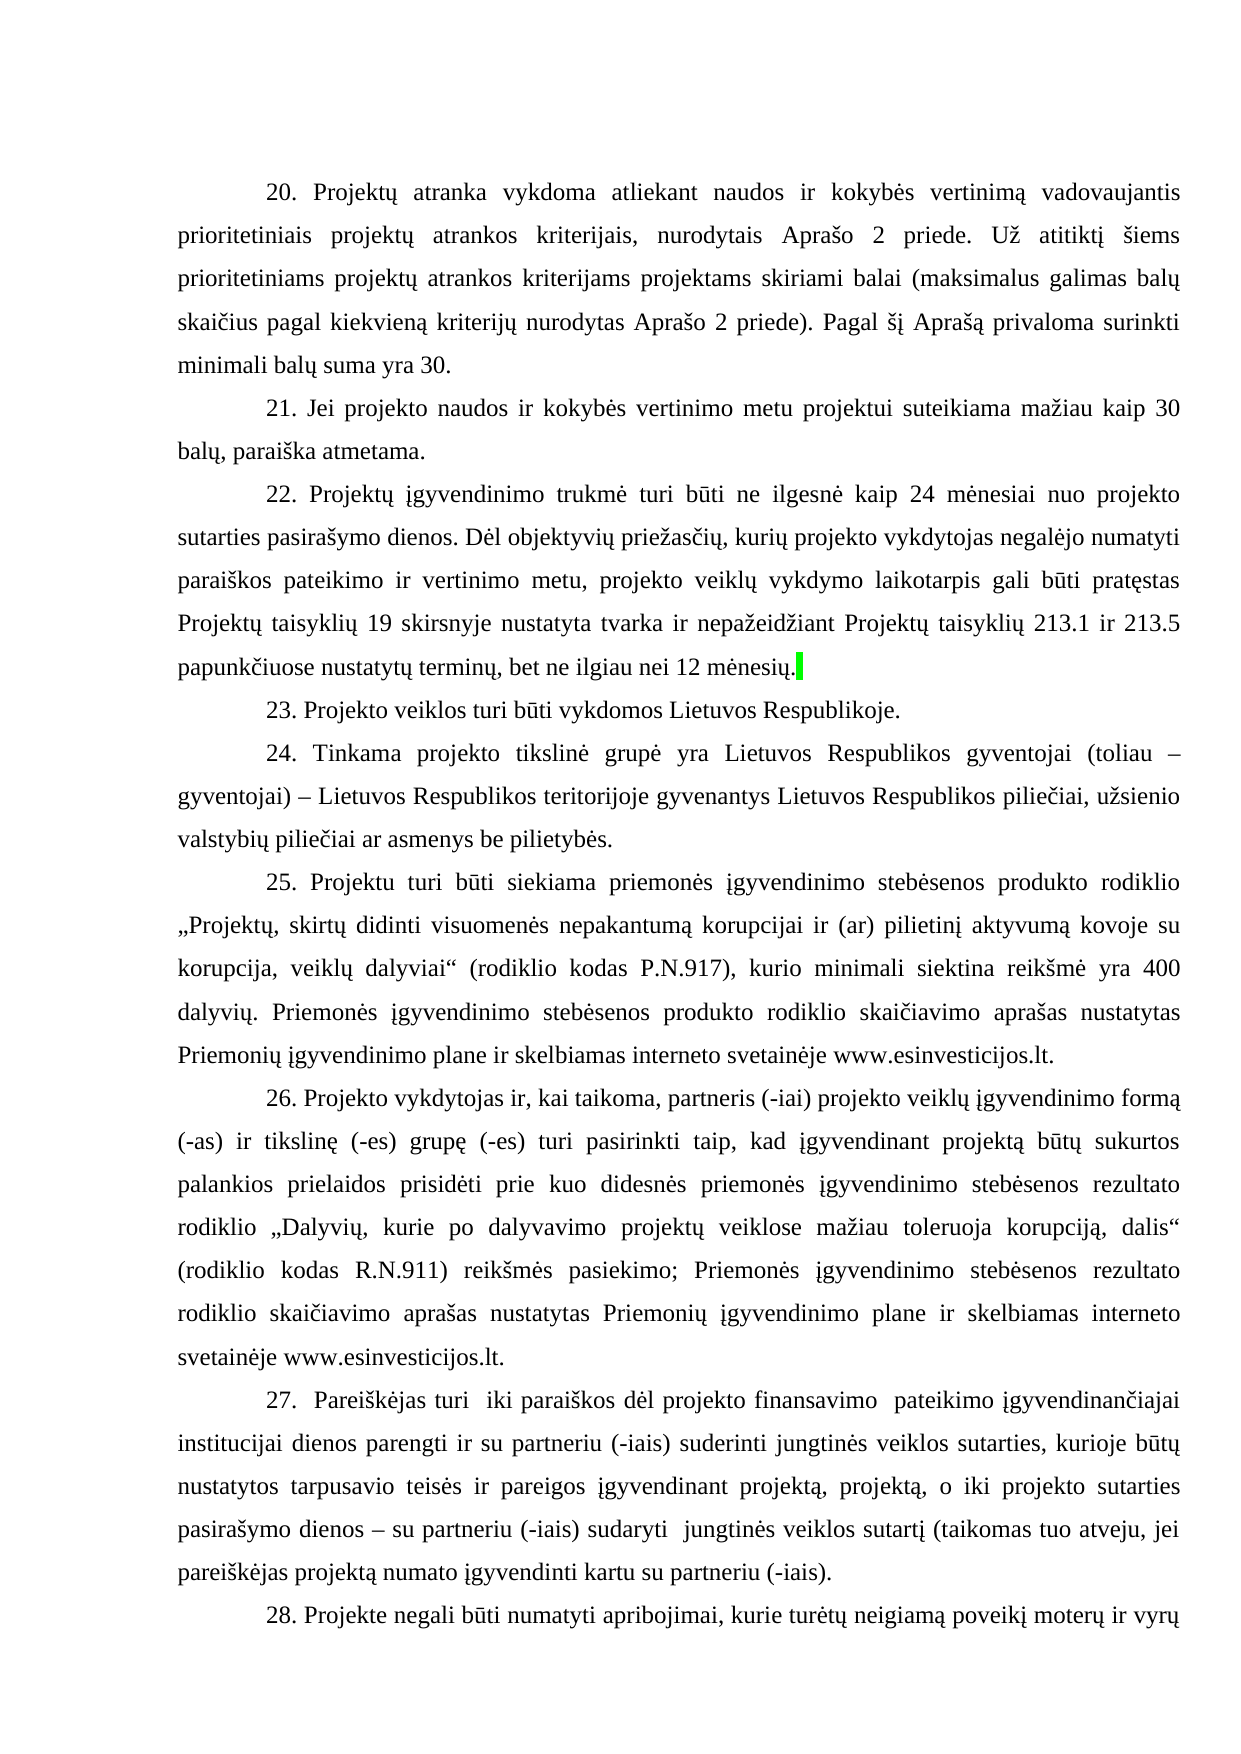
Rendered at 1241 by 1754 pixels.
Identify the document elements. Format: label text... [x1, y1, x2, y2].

text 27. Pareiškėjas turi iki paraiškos dėl projekto finansavimo pateikimo įgyvendinančiajai institucijai dienos parengti ir su partneriu (-iais) suderinti jungtinės veiklos sutarties, kurioje būtų nustatytos tarpusavio teisės ir pareigos įgyvendinant projektą, projektą, o iki projekto sutarties pasirašymo dienos – su partneriu (-iais) sudaryti jungtinės veiklos sutartį (taikomas tuo atveju, jei pareiškėjas projektą numato įgyvendinti kartu su partneriu (-iais). [177, 1385, 1181, 1586]
text 20. Projektų atranka vykdoma atliekant naudos ir kokybės vertinimą vadovaujantis prioritetiniais projektų atrankos kriterijais, nurodytais Aprašo 2 priede. Už atitiktį šiems prioritetiniams projektų atrankos kriterijams projektams skiriami balai (maksimalus galimas balų skaičius pagal kiekvieną kriterijų nurodytas Aprašo 2 priede). Pagal šį Aprašą privaloma surinkti minimali balų suma yra 30. [177, 177, 1181, 378]
text 21. Jei projekto naudos ir kokybės vertinimo metu projektui suteikiama mažiau kaip 30 balų, paraiška atmetama. [177, 393, 1181, 465]
text 26. Projekto vykdytojas ir, kai taikoma, partneris (-iai) projekto veiklų įgyvendinimo formą (-as) ir tikslinę (-es) grupę (-es) turi pasirinkti taip, kad įgyvendinant projektą būtų sukurtos palankios prielaidos prisidėti prie kuo didesnės priemonės įgyvendinimo stebėsenos rezultato rodiklio „Dalyvių, kurie po dalyvavimo projektų veiklose mažiau toleruoja korupciją, dalis“ (rodiklio kodas R.N.911) reikšmės pasiekimo; Priemonės įgyvendinimo stebėsenos rezultato rodiklio skaičiavimo aprašas nustatytas Priemonių įgyvendinimo plane ir skelbiamas interneto svetainėje www.esinvesticijos.lt. [177, 1083, 1181, 1370]
text 23. Projekto veiklos turi būti vykdomos Lietuvos Respublikoje. [177, 695, 1181, 723]
text 22. Projektų įgyvendinimo trukmė turi būti ne ilgesnė kaip 24 mėnesiai nuo projekto sutarties pasirašymo dienos. Dėl objektyvių priežasčių, kurių projekto vykdytojas negalėjo numatyti paraiškos pateikimo ir vertinimo metu, projekto veiklų vykdymo laikotarpis gali būti pratęstas Projektų taisyklių 19 skirsnyje nustatyta tvarka ir nepažeidžiant Projektų taisyklių 213.1 ir 213.5 papunkčiuose nustatytų terminų, bet ne ilgiau nei 12 mėnesių. [177, 479, 1181, 680]
text 25. Projektu turi būti siekiama priemonės įgyvendinimo stebėsenos produkto rodiklio „Projektų, skirtų didinti visuomenės nepakantumą korupcijai ir (ar) pilietinį aktyvumą kovoje su korupcija, veiklų dalyviai“ (rodiklio kodas P.N.917), kurio minimali siektina reikšmė yra 400 dalyvių. Priemonės įgyvendinimo stebėsenos produkto rodiklio skaičiavimo aprašas nustatytas Priemonių įgyvendinimo plane ir skelbiamas interneto svetainėje www.esinvesticijos.lt. [177, 867, 1181, 1068]
text 28. Projekte negali būti numatyti apribojimai, kurie turėtų neigiamą poveikį moterų ir vyrų [177, 1600, 1181, 1629]
text 24. Tinkama projekto tikslinė grupė yra Lietuvos Respublikos gyventojai (toliau – gyventojai) – Lietuvos Respublikos teritorijoje gyvenantys Lietuvos Respublikos piliečiai, užsienio valstybių piliečiai ar asmenys be pilietybės. [177, 738, 1181, 853]
